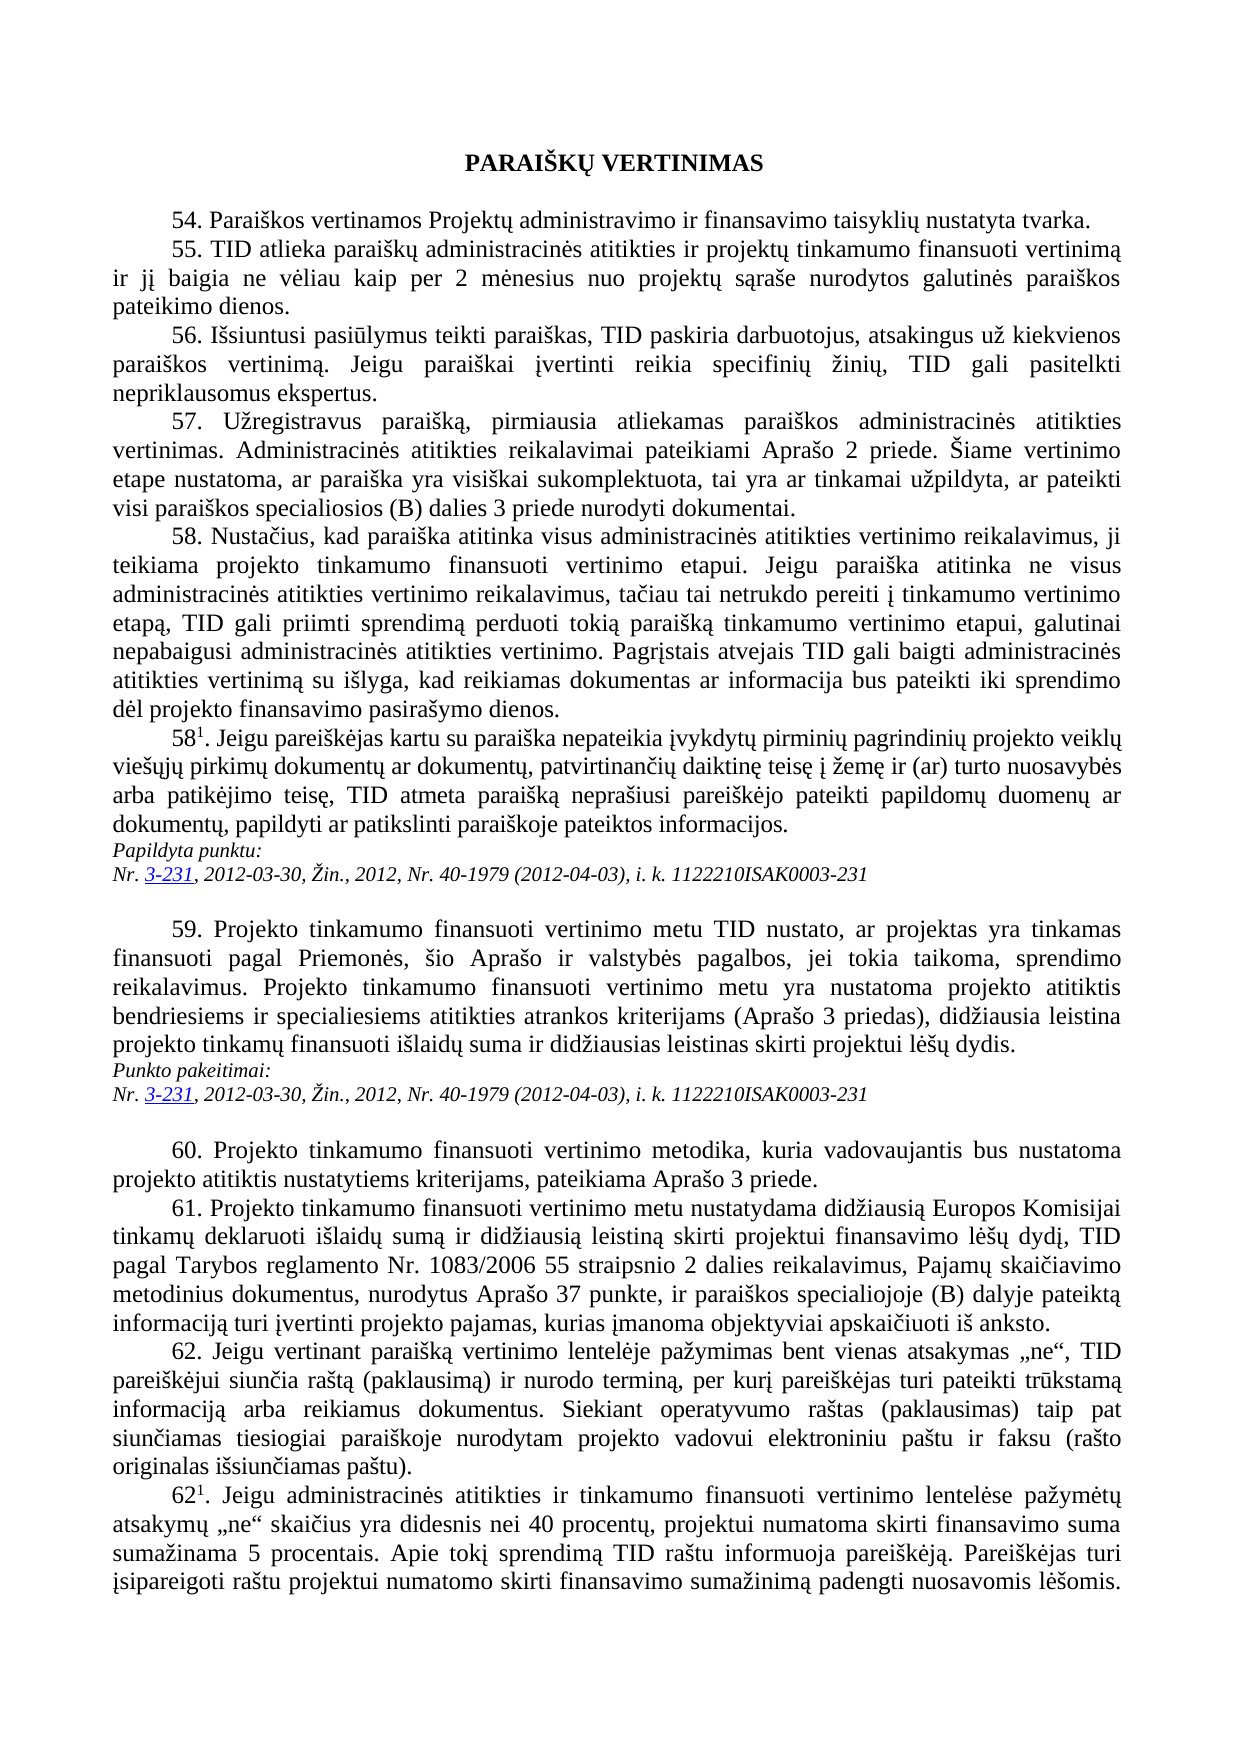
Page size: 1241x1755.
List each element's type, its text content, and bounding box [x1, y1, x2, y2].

text PARAIŠKŲ vertinimas [112, 148, 1122, 176]
text 54. Paraiškos vertinamos Projektų administravimo ir finansavimo taisyklių nustatyta tvarka. [112, 205, 1122, 234]
text Nr. 3-231, 2012-03-30, Žin., 2012, Nr. 40-1979 (2012-04-03), i. k. 1122210ISAK0003-231 [112, 862, 1122, 886]
text Punkto pakeitimai: [112, 1058, 1122, 1082]
text 56. Išsiuntusi pasiūlymus teikti paraiškas, TID paskiria darbuotojus, atsakingus už kiekvienos paraiškos vertinimą. Jeigu paraiškai įvertinti reikia specifinių žinių, TID gali pasitelkti nepriklausomus ekspertus. [112, 320, 1122, 406]
text Papildyta punktu: [112, 838, 1122, 862]
text Nr. 3-231, 2012-03-30, Žin., 2012, Nr. 40-1979 (2012-04-03), i. k. 1122210ISAK0003-231 [112, 1082, 1122, 1106]
text 62. Jeigu vertinant paraišką vertinimo lentelėje pažymimas bent vienas atsakymas „ne“, TID pareiškėjui siunčia raštą (paklausimą) ir nurodo terminą, per kurį pareiškėjas turi pateikti trūkstamą informaciją arba reikiamus dokumentus. Siekiant operatyvumo raštas (paklausimas) taip pat siunčiamas tiesiogiai paraiškoje nurodytam projekto vadovui elektroniniu paštu ir faksu (rašto originalas išsiunčiamas paštu). [112, 1336, 1122, 1480]
text 58. Nustačius, kad paraiška atitinka visus administracinės atitikties vertinimo reikalavimus, ji teikiama projekto tinkamumo finansuoti vertinimo etapui. Jeigu paraiška atitinka ne visus administracinės atitikties vertinimo reikalavimus, tačiau tai netrukdo pereiti į tinkamumo vertinimo etapą, TID gali priimti sprendimą perduoti tokią paraišką tinkamumo vertinimo etapui, galutinai nepabaigusi administracinės atitikties vertinimo. Pagrįstais atvejais TID gali baigti administracinės atitikties vertinimą su išlyga, kad reikiamas dokumentas ar informacija bus pateikti iki sprendimo dėl projekto finansavimo pasirašymo dienos. [112, 521, 1122, 723]
text 59. Projekto tinkamumo finansuoti vertinimo metu TID nustato, ar projektas yra tinkamas finansuoti pagal Priemonės, šio Aprašo ir valstybės pagalbos, jei tokia taikoma, sprendimo reikalavimus. Projekto tinkamumo finansuoti vertinimo metu yra nustatoma projekto atitiktis bendriesiems ir specialiesiems atitikties atrankos kriterijams (Aprašo 3 priedas), didžiausia leistina projekto tinkamų finansuoti išlaidų suma ir didžiausias leistinas skirti projektui lėšų dydis. [112, 914, 1122, 1058]
text 61. Projekto tinkamumo finansuoti vertinimo metu nustatydama didžiausią Europos Komisijai tinkamų deklaruoti išlaidų sumą ir didžiausią leistiną skirti projektui finansavimo lėšų dydį, TID pagal Tarybos reglamento Nr. 1083/2006 55 straipsnio 2 dalies reikalavimus, Pajamų skaičiavimo metodinius dokumentus, nurodytus Aprašo 37 punkte, ir paraiškos specialiojoje (B) dalyje pateiktą informaciją turi įvertinti projekto pajamas, kurias įmanoma objektyviai apskaičiuoti iš anksto. [112, 1193, 1122, 1336]
text 581. Jeigu pareiškėjas kartu su paraiška nepateikia įvykdytų pirminių pagrindinių projekto veiklų viešųjų pirkimų dokumentų ar dokumentų, patvirtinančių daiktinę teisę į žemę ir (ar) turto nuosavybės arba patikėjimo teisę, TID atmeta paraišką neprašiusi pareiškėjo pateikti papildomų duomenų ar dokumentų, papildyti ar patikslinti paraiškoje pateiktos informacijos. [112, 723, 1122, 838]
text 55. TID atlieka paraiškų administracinės atitikties ir projektų tinkamumo finansuoti vertinimą ir jį baigia ne vėliau kaip per 2 mėnesius nuo projektų sąraše nurodytos galutinės paraiškos pateikimo dienos. [112, 234, 1122, 320]
text 60. Projekto tinkamumo finansuoti vertinimo metodika, kuria vadovaujantis bus nustatoma projekto atitiktis nustatytiems kriterijams, pateikiama Aprašo 3 priede. [112, 1135, 1122, 1193]
text 57. Užregistravus paraišką, pirmiausia atliekamas paraiškos administracinės atitikties vertinimas. Administracinės atitikties reikalavimai pateikiami Aprašo 2 priede. Šiame vertinimo etape nustatoma, ar paraiška yra visiškai sukomplektuota, tai yra ar tinkamai užpildyta, ar pateikti visi paraiškos specialiosios (B) dalies 3 priede nurodyti dokumentai. [112, 406, 1122, 521]
text 621. Jeigu administracinės atitikties ir tinkamumo finansuoti vertinimo lentelėse pažymėtų atsakymų „ne“ skaičius yra didesnis nei 40 procentų, projektui numatoma skirti finansavimo suma sumažinama 5 procentais. Apie tokį sprendimą TID raštu informuoja pareiškėją. Pareiškėjas turi įsipareigoti raštu projektui numatomo skirti finansavimo sumažinimą padengti nuosavomis lėšomis. [112, 1480, 1122, 1595]
